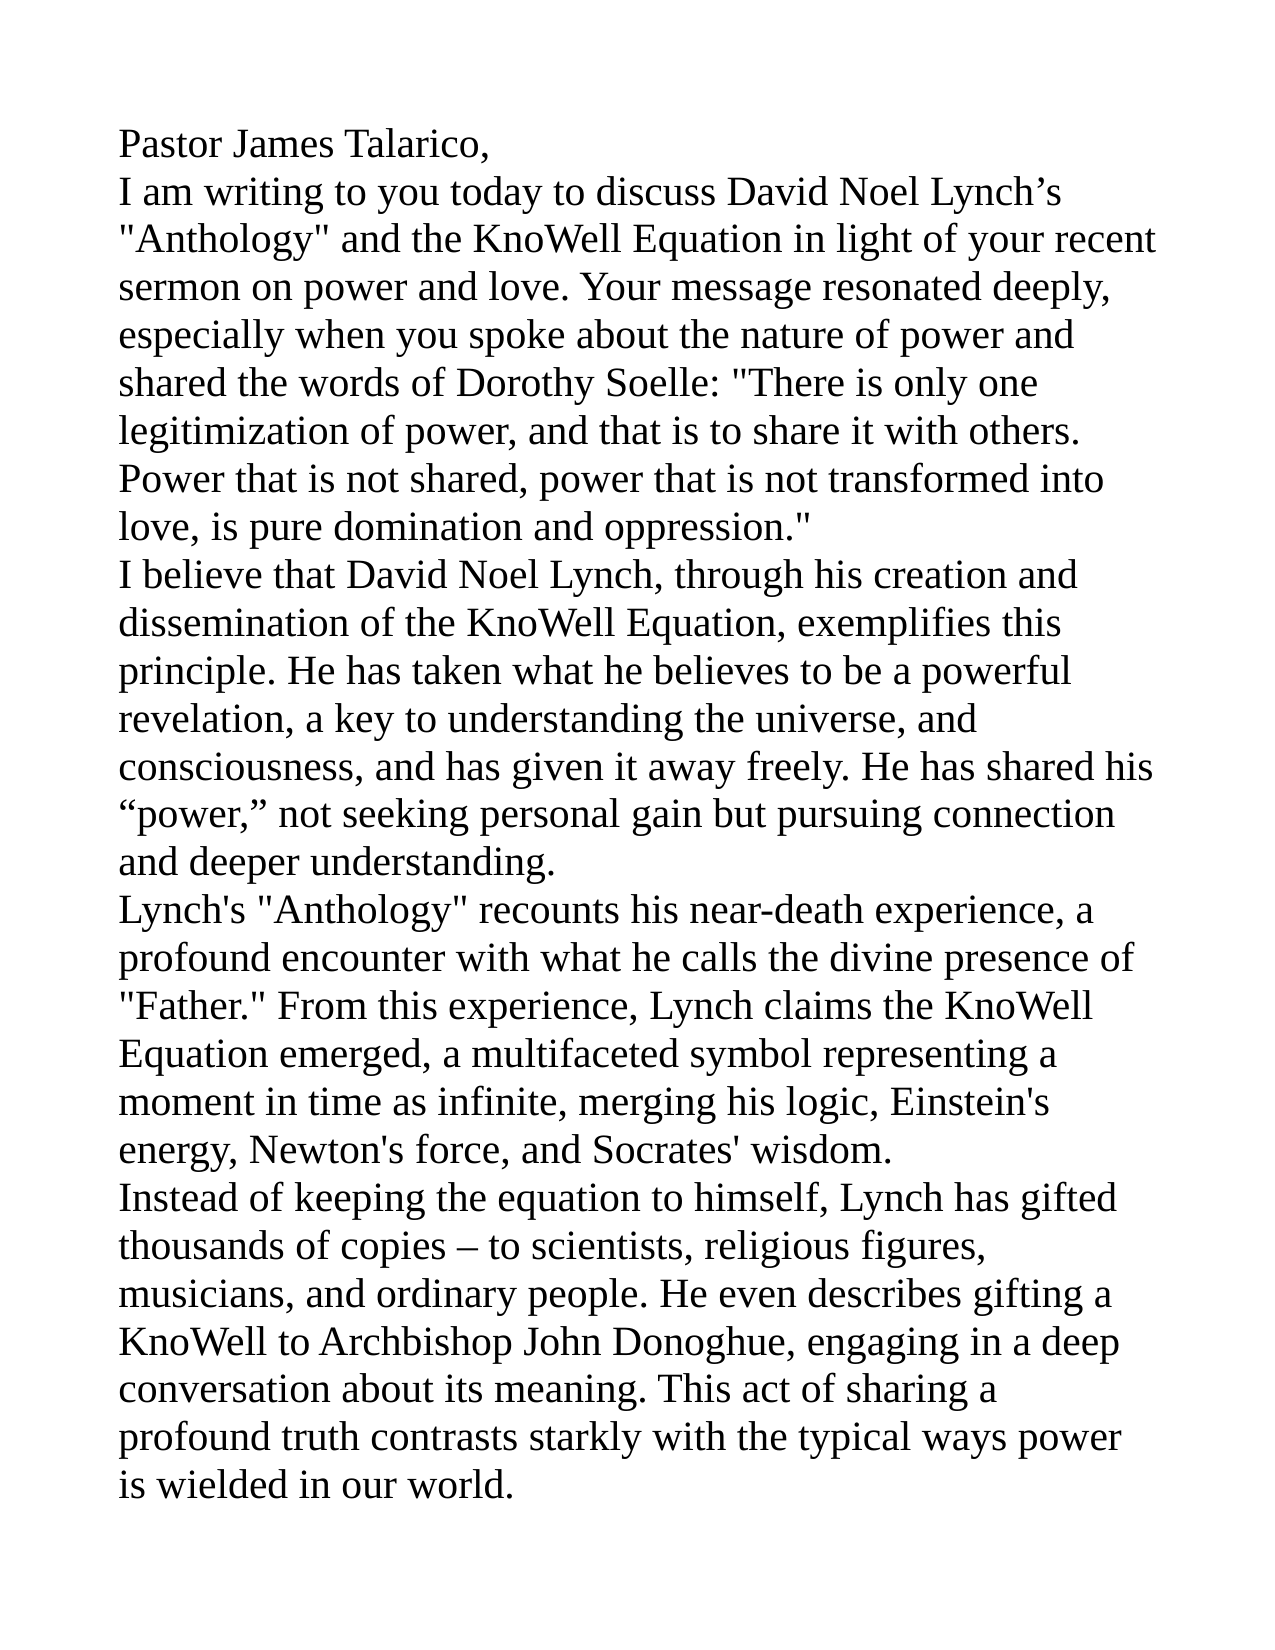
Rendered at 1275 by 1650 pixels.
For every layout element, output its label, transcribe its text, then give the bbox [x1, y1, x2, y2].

text Pastor James Talarico, [118, 118, 1157, 166]
text I believe that David Noel Lynch, through his creation and dissemination of the KnoWell Equation, exemplifies this principle. He has taken what he believes to be a powerful revelation, a key to understanding the universe, and consciousness, and has given it away freely. He has shared his “power,” not seeking personal gain but pursuing connection and deeper understanding. [118, 549, 1157, 885]
text Instead of keeping the equation to himself, Lynch has gifted thousands of copies – to scientists, religious figures, musicians, and ordinary people. He even describes gifting a KnoWell to Archbishop John Donoghue, engaging in a deep conversation about its meaning. This act of sharing a profound truth contrasts starkly with the typical ways power is wielded in our world. [118, 1172, 1157, 1508]
text Lynch's "Anthology" recounts his near-death experience, a profound encounter with what he calls the divine presence of "Father." From this experience, Lynch claims the KnoWell Equation emerged, a multifaceted symbol representing a moment in time as infinite, merging his logic, Einstein's energy, Newton's force, and Socrates' wisdom. [118, 885, 1157, 1172]
text I am writing to you today to discuss David Noel Lynch’s "Anthology" and the KnoWell Equation in light of your recent sermon on power and love. Your message resonated deeply, especially when you spoke about the nature of power and shared the words of Dorothy Soelle: "There is only one legitimization of power, and that is to share it with others. Power that is not shared, power that is not transformed into love, is pure domination and oppression." [118, 166, 1157, 549]
